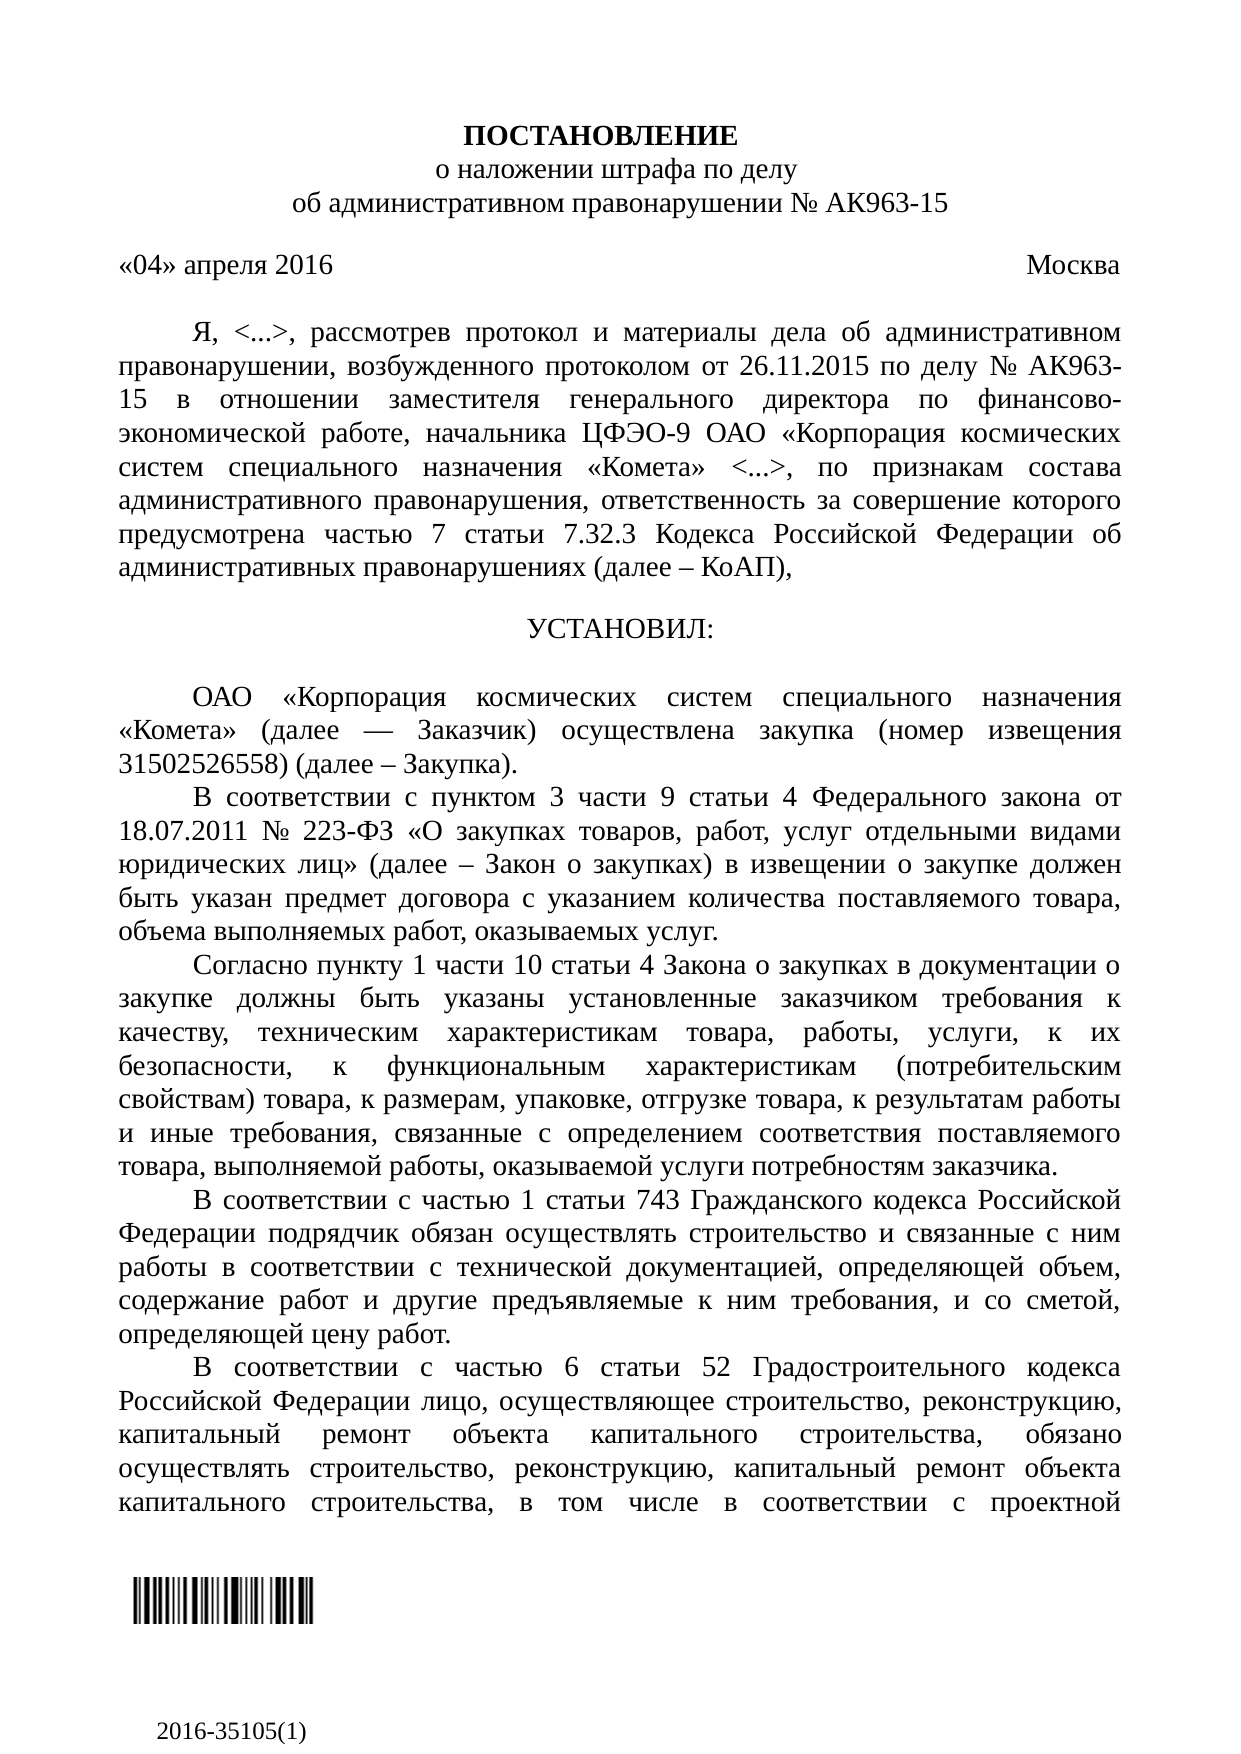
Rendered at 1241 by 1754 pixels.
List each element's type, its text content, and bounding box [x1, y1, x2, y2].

text В соответствии с частью 6 статьи 52 Градостроительного кодекса Российской Федерации лицо, осуществляющее строительство, реконструкцию, капитальный ремонт объекта капитального строительства, обязано осуществлять строительство, реконструкцию, капитальный ремонт объекта капитального строительства, в том числе в соответствии с проектной [118, 1349, 1122, 1517]
text Я, <...>, рассмотрев протокол и материалы дела об административном правонарушении, возбужденного протоколом от 26.11.2015 по делу № АК963-15 в отношении заместителя генерального директора по финансово-экономической работе, начальника ЦФЭО-9 ОАО «Корпорация космических систем специального назначения «Комета» <...>, по признакам состава административного правонарушения, ответственность за совершение которого предусмотрена частью 7 статьи 7.32.3 Кодекса Российской Федерации об административных правонарушениях (далее – КоАП), [118, 314, 1122, 583]
text ПОСТАНОВЛЕНИЕ [117, 118, 1078, 152]
text УСТАНОВИЛ: [118, 612, 1122, 645]
text В соответствии с частью 1 статьи 743 Гражданского кодекса Российской Федерации подрядчик обязан осуществлять строительство и связанные с ним работы в соответствии с технической документацией, определяющей объем, содержание работ и другие предъявляемые к ним требования, и со сметой, определяющей цену работ. [118, 1182, 1122, 1349]
picture [118, 1577, 331, 1624]
text о наложении штрафа по делу [118, 152, 1122, 185]
text В соответствии с пунктом 3 части 9 статьи 4 Федерального закона от 18.07.2011 № 223-ФЗ «О закупках товаров, работ, услуг отдельными видами юридических лиц» (далее – Закон о закупках) в извещении о закупке должен быть указан предмет договора с указанием количества поставляемого товара, объема выполняемых работ, оказываемых услуг. [118, 779, 1122, 947]
text Согласно пункту 1 части 10 статьи 4 Закона о закупках в документации о закупке должны быть указаны установленные заказчиком требования к качеству, техническим характеристикам товара, работы, услуги, к их безопасности, к функциональным характеристикам (потребительским свойствам) товара, к размерам, упаковке, отгрузке товара, к результатам работы и иные требования, связанные с определением соответствия поставляемого товара, выполняемой работы, оказываемой услуги потребностям заказчика. [118, 947, 1122, 1182]
text ОАО «Корпорация космических систем специального назначения «Комета» (далее — Заказчик) осуществлена закупка (номер извещения 31502526558) (далее – Закупка). [118, 679, 1122, 779]
text «04» апреля 2016 Москва [118, 247, 1122, 281]
text об административном правонарушении № АК963-15 [118, 185, 1122, 219]
